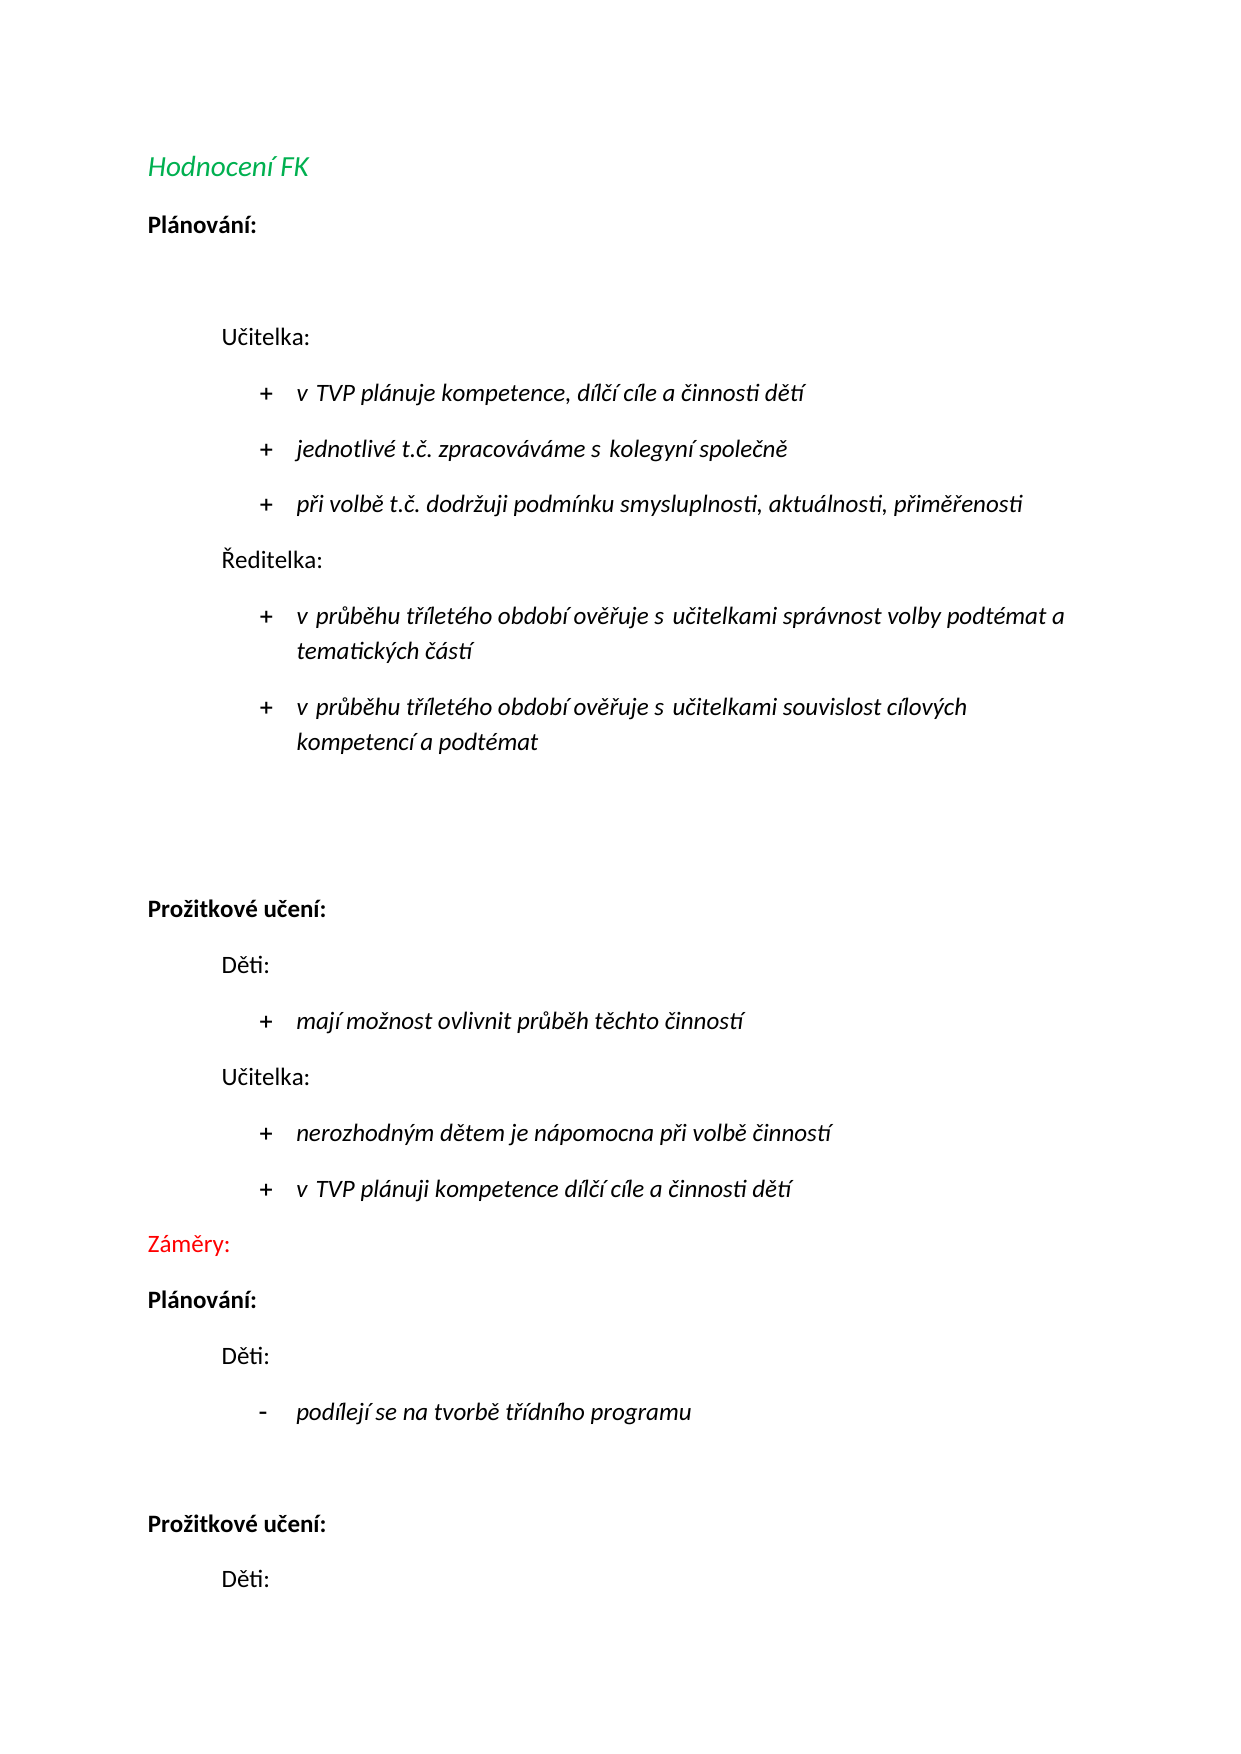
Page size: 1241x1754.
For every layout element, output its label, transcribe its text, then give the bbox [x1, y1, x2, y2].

text Učitelka: [221, 321, 1093, 352]
list podílejí se na tvorbě třídního programu [258, 1396, 1093, 1427]
text Prožitkové učení: [148, 1508, 1093, 1538]
text Ředitelka: [221, 544, 1093, 575]
text Hodnocení FK [148, 148, 1093, 183]
list v TVP plánuji kompetence dílčí cíle a činnosti dětí [258, 1173, 1093, 1203]
text Učitelka: [221, 1061, 1093, 1092]
list v průběhu tříletého období ověřuje s učitelkami správnost volby podtémat a tematických částí [259, 600, 1093, 666]
list v TVP plánuje kompetence, dílčí cíle a činnosti dětí [259, 377, 1093, 407]
text Plánování: [148, 1284, 1093, 1315]
list jednotlivé t.č. zpracováváme s kolegyní společně [259, 433, 1093, 463]
text Prožitkové učení: [148, 893, 1093, 924]
text Děti: [148, 1563, 1093, 1594]
list v průběhu tříletého období ověřuje s učitelkami souvislost cílových kompetencí a podtémat [259, 691, 1093, 757]
text Záměry: [148, 1228, 1093, 1259]
text Plánování: [148, 209, 1093, 240]
text Děti: [148, 1340, 1093, 1371]
text Děti: [148, 949, 1093, 980]
list mají možnost ovlivnit průběh těchto činností [258, 1005, 1093, 1036]
list nerozhodným dětem je nápomocna při volbě činností [258, 1117, 1093, 1147]
list při volbě t.č. dodržuji podmínku smysluplnosti, aktuálnosti, přiměřenosti [259, 488, 1093, 519]
